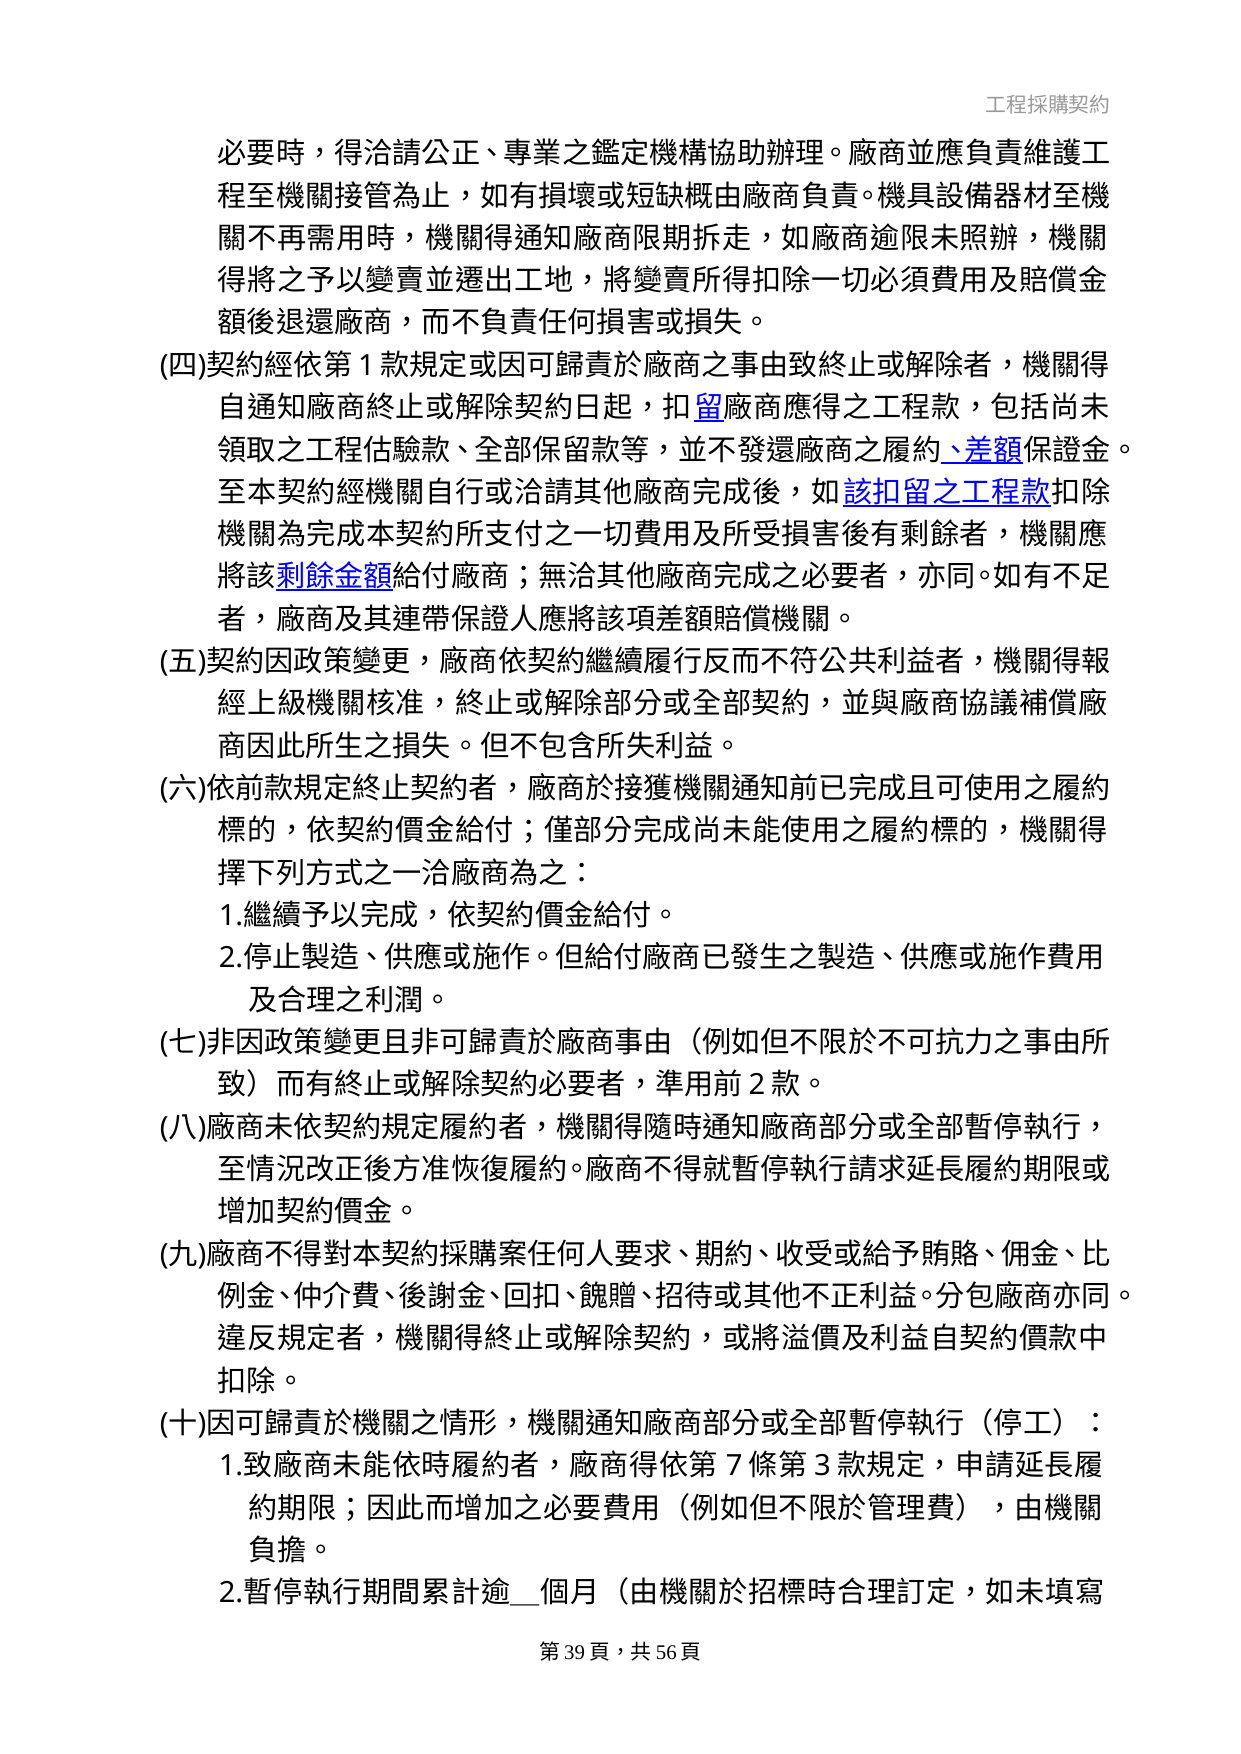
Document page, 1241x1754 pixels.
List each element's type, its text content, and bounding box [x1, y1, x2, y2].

text (六)依前款規定終止契約者，廠商於接獲機關通知前已完成且可使用之履約標的，依契約價金給付；僅部分完成尚未能使用之履約標的，機關得擇下列方式之一洽廠商為之： [159, 764, 1110, 891]
text (四)契約經依第1款規定或因可歸責於廠商之事由致終止或解除者，機關得自通知廠商終止或解除契約日起，扣留廠商應得之工程款，包括尚未領取之工程估驗款、全部保留款等，並不發還廠商之履約、差額保證金。至本契約經機關自行或洽請其他廠商完成後，如該扣留之工程款扣除機關為完成本契約所支付之一切費用及所受損害後有剩餘者，機關應將該剩餘金額給付廠商；無洽其他廠商完成之必要者，亦同。如有不足者，廠商及其連帶保證人應將該項差額賠償機關。 [159, 341, 1110, 637]
text (三)廠商因第1款情形接獲機關終止或解除契約通知後，應即將該部分工程停工，負責遣散工人，將有關之機具設備及到場合格器材等就地點交機關使用；對於已施作完成之工作項目及數量，應會同監造單位/工程司辦理結算，並拍照存證，廠商不會同辦理時，機關得逕行辦理結算；必要時，得洽請公正、專業之鑑定機構協助辦理。廠商並應負責維護工程至機關接管為止，如有損壞或短缺概由廠商負責。機具設備器材至機關不再需用時，機關得通知廠商限期拆走，如廠商逾限未照辦，機關得將之予以變賣並遷出工地，將變賣所得扣除一切必須費用及賠償金額後退還廠商，而不負責任何損害或損失。 [159, 130, 1110, 341]
text 2.停止製造、供應或施作。但給付廠商已發生之製造、供應或施作費用及合理之利潤。 [218, 934, 1104, 1018]
text (九)廠商不得對本契約採購案任何人要求、期約、收受或給予賄賂、佣金、比例金、仲介費、後謝金、回扣、餽贈、招待或其他不正利益。分包廠商亦同。違反規定者，機關得終止或解除契約，或將溢價及利益自契約價款中扣除。 [159, 1230, 1110, 1399]
text (八)廠商未依契約規定履約者，機關得隨時通知廠商部分或全部暫停執行，至情況改正後方准恢復履約。廠商不得就暫停執行請求延長履約期限或增加契約價金。 [159, 1103, 1110, 1230]
text 1.繼續予以完成，依契約價金給付。 [218, 891, 1104, 934]
text (七)非因政策變更且非可歸責於廠商事由（例如但不限於不可抗力之事由所致）而有終止或解除契約必要者，準用前2款。 [159, 1018, 1110, 1103]
text 1.致廠商未能依時履約者，廠商得依第7條第3款規定，申請延長履約期限；因此而增加之必要費用（例如但不限於管理費），由機關負擔。 [218, 1442, 1104, 1569]
text (十)因可歸責於機關之情形，機關通知廠商部分或全部暫停執行（停工）： [159, 1399, 1110, 1442]
text 2.暫停執行期間累計逾＿個月（由機關於招標時合理訂定，如未填寫，則為2個月）者，機關應先支付已依機關指示由機關取得所有權之設備。 [218, 1569, 1104, 1611]
text (五)契約因政策變更，廠商依契約繼續履行反而不符公共利益者，機關得報經上級機關核准，終止或解除部分或全部契約，並與廠商協議補償廠商因此所生之損失。但不包含所失利益。 [159, 637, 1110, 764]
